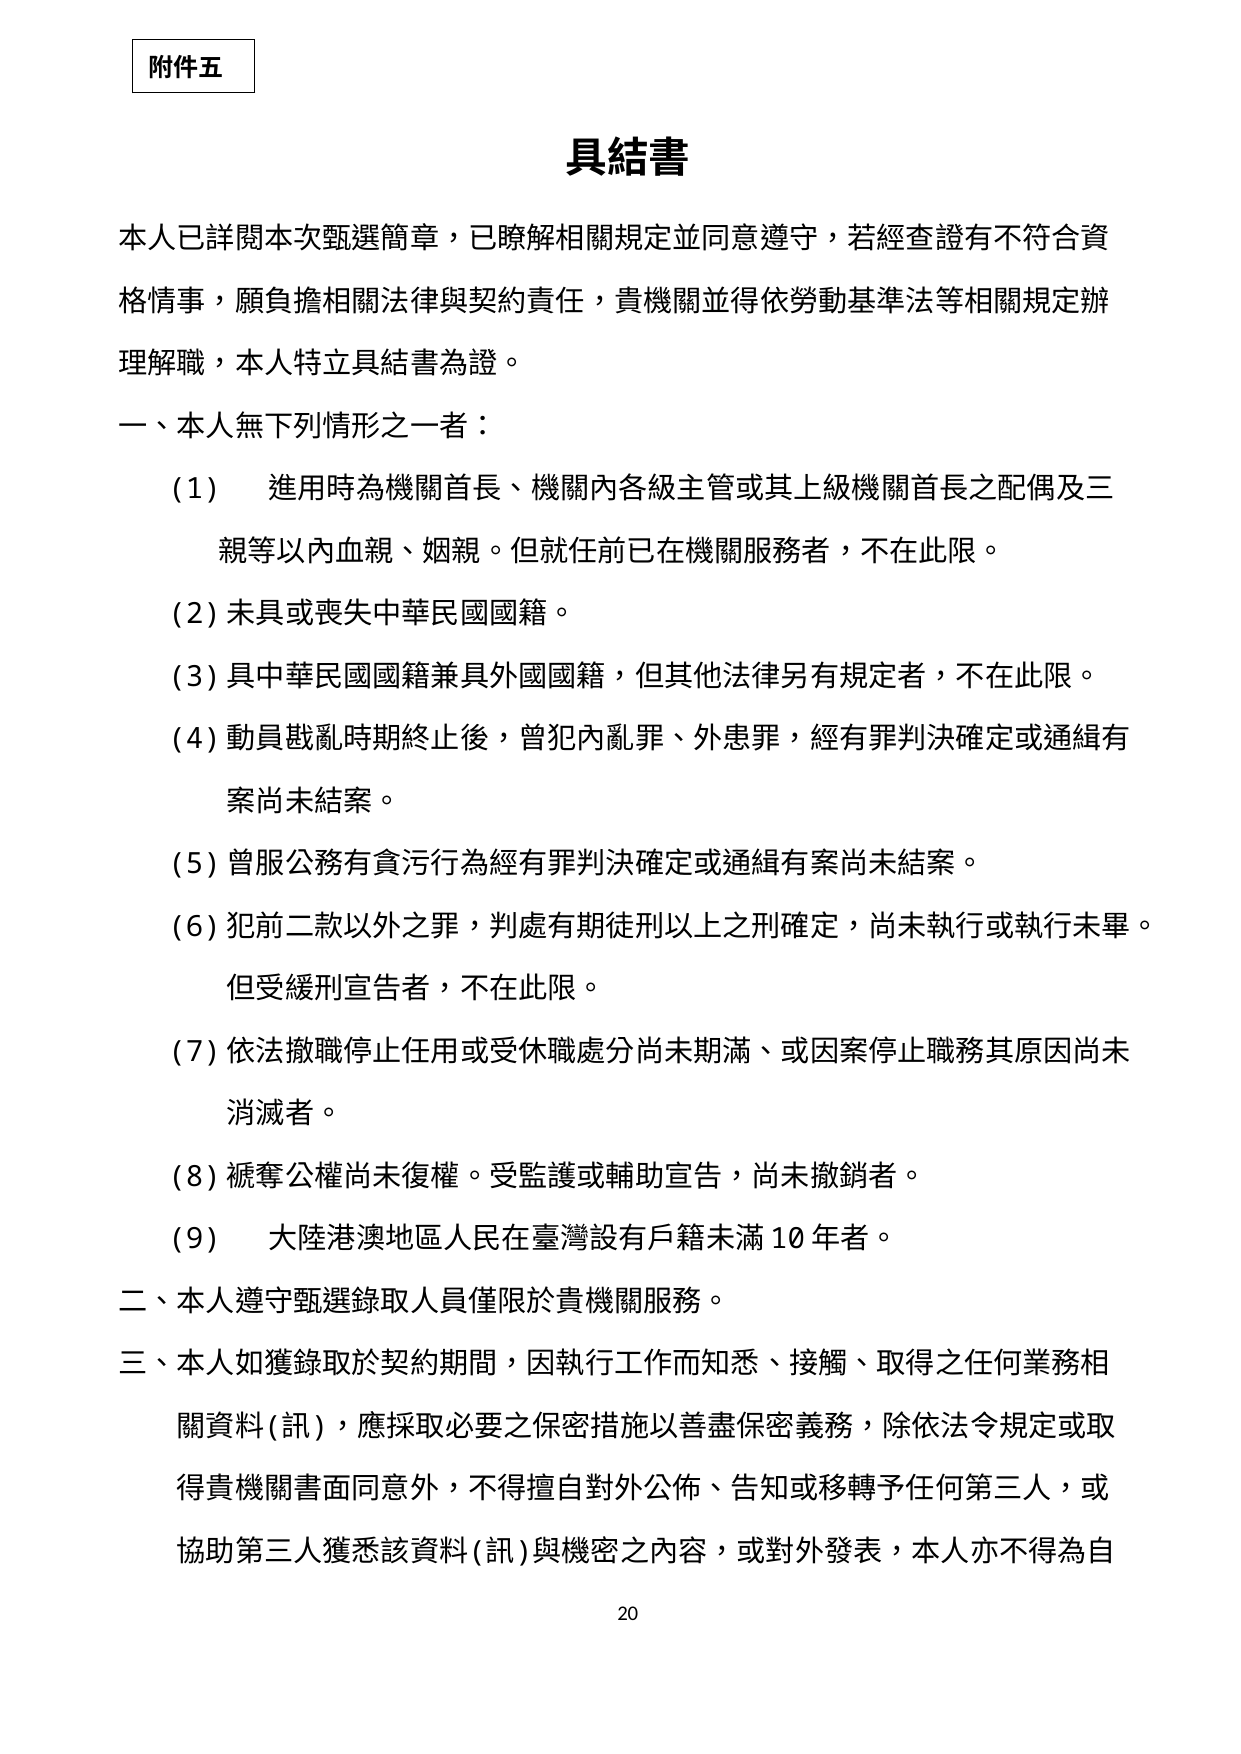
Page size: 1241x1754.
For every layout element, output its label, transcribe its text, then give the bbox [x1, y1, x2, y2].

list 曾服公務有貪污行為經有罪判決確定或通緝有案尚未結案。 [168, 819, 1137, 882]
list 未具或喪失中華民國國籍。 [168, 569, 1137, 632]
list 動員戡亂時期終止後，曾犯內亂罪、外患罪，經有罪判決確定或通緝有案尚未結案。 [168, 694, 1137, 819]
text 附件五 [148, 48, 239, 84]
text 本人已詳閱本次甄選簡章，已瞭解相關規定並同意遵守，若經查證有不符合資格情事，願負擔相關法律與契約責任，貴機關並得依勞動基準法等相關規定辦理解職，本人特立具結書為證。 [118, 194, 1137, 382]
text 三、本人如獲錄取於契約期間，因執行工作而知悉、接觸、取得之任何業務相關資料(訊)，應採取必要之保密措施以善盡保密義務，除依法令規定或取得貴機關書面同意外，不得擅自對外公佈、告知或移轉予任何第三人，或協助第三人獲悉該資料(訊)與機密之內容，或對外發表，本人亦不得為自 [118, 1319, 1137, 1569]
subtitle 具結書 [118, 113, 1137, 175]
subtitle [133, 40, 254, 92]
list 褫奪公權尚未復權。受監護或輔助宣告，尚未撤銷者。 [168, 1132, 1137, 1194]
list 具中華民國國籍兼具外國國籍，但其他法律另有規定者，不在此限。 [168, 632, 1137, 694]
list 依法撤職停止任用或受休職處分尚未期滿、或因案停止職務其原因尚未消滅者。 [168, 1007, 1137, 1132]
text 二、本人遵守甄選錄取人員僅限於貴機關服務。 [118, 1257, 1137, 1319]
text 一、本人無下列情形之一者： [118, 382, 1137, 444]
list 大陸港澳地區人民在臺灣設有戶籍未滿10年者。 [168, 1194, 1137, 1257]
list 犯前二款以外之罪，判處有期徒刑以上之刑確定，尚未執行或執行未畢。但受緩刑宣告者，不在此限。 [168, 882, 1137, 1007]
list 進用時為機關首長、機關內各級主管或其上級機關首長之配偶及三親等以內血親、姻親。但就任前已在機關服務者，不在此限。 [168, 444, 1137, 569]
